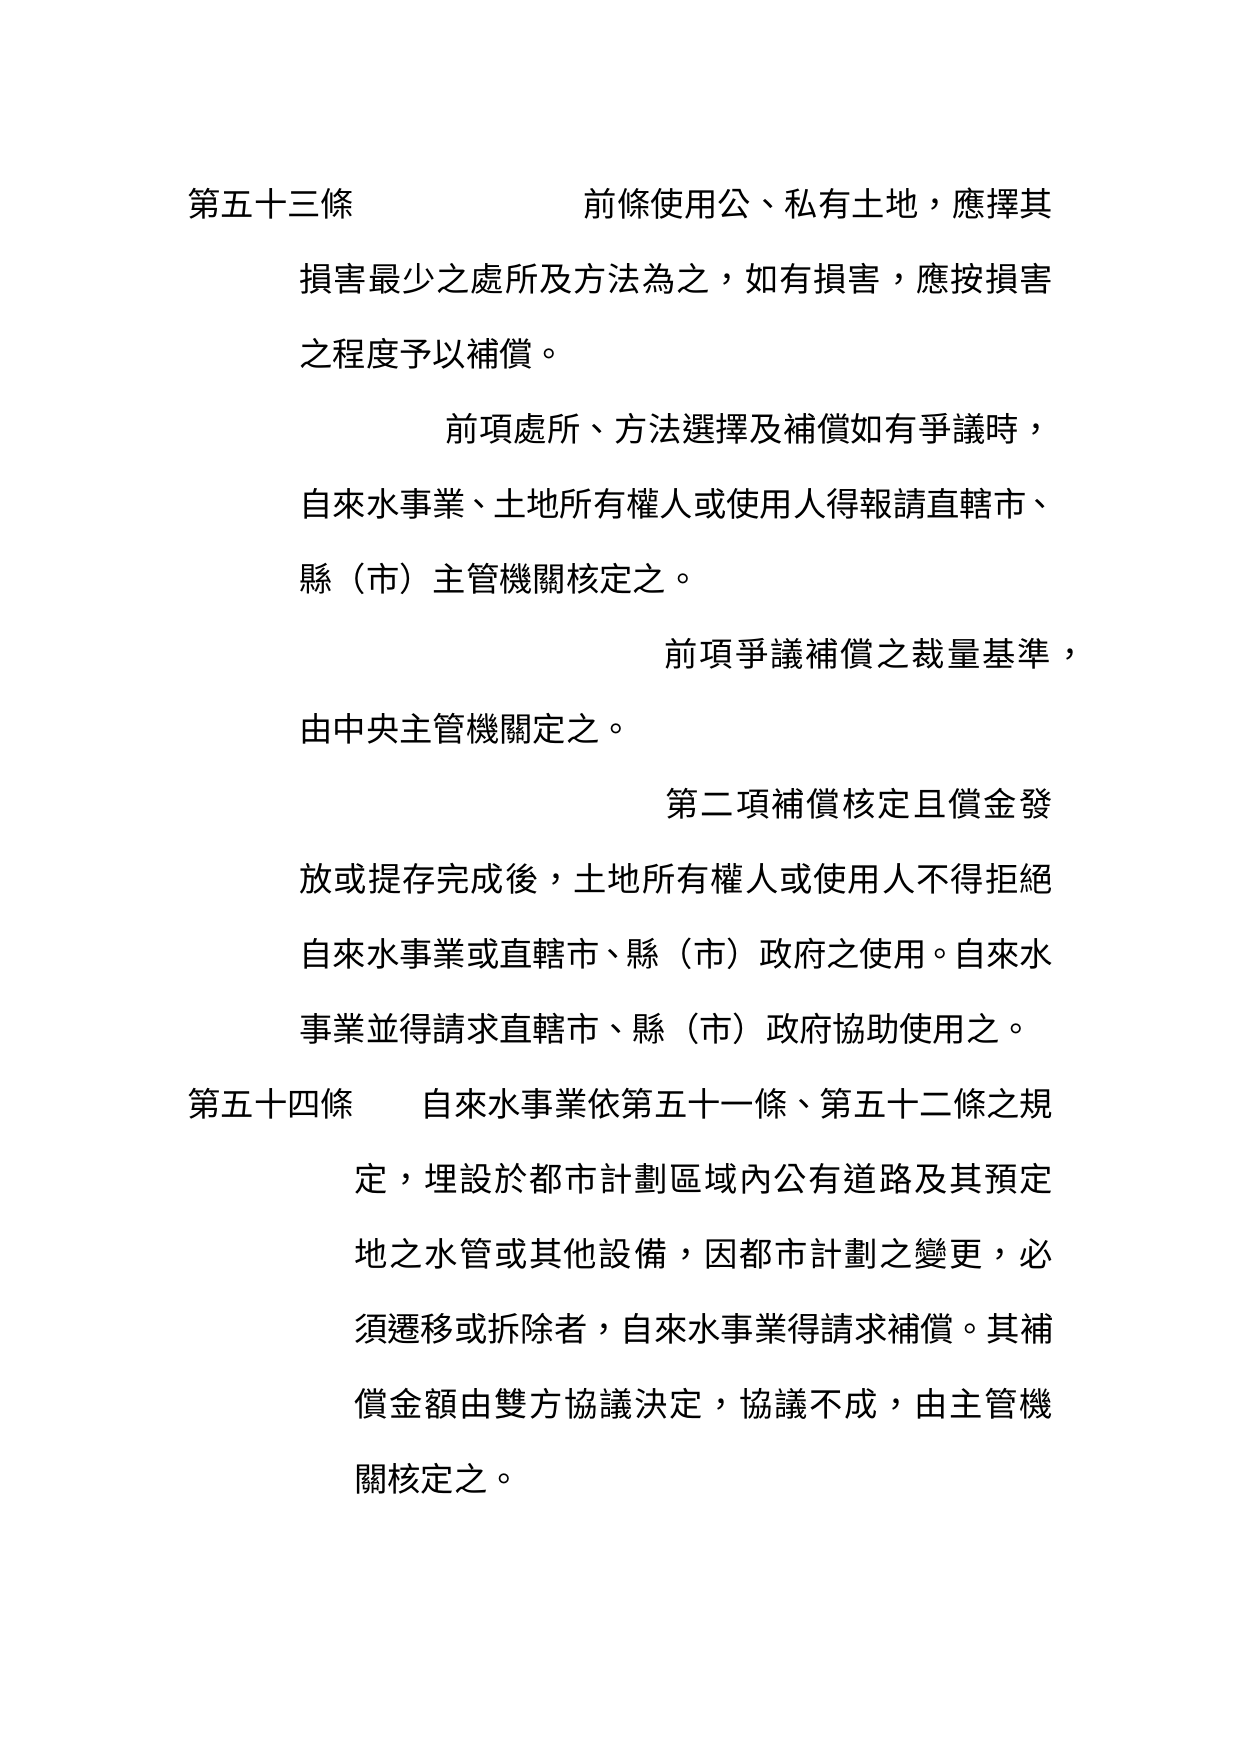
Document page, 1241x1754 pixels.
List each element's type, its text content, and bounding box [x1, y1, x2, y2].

text 第五十四條 自來水事業依第五十一條、第五十二條之規定，埋設於都市計劃區域內公有道路及其預定地之水管或其他設備，因都市計劃之變更，必須遷移或拆除者，自來水事業得請求補償。其補償金額由雙方協議決定，協議不成，由主管機關核定之。 [187, 1064, 1053, 1514]
text 前項處所、方法選擇及補償如有爭議時，自來水事業、土地所有權人或使用人得報請直轄市、縣（市）主管機關核定之。 [187, 389, 1053, 614]
text 第五十三條 前條使用公、私有土地，應擇其損害最少之處所及方法為之，如有損害，應按損害之程度予以補償。 [187, 164, 1053, 389]
text 第二項補償核定且償金發放或提存完成後，土地所有權人或使用人不得拒絕自來水事業或直轄市、縣（市）政府之使用。自來水事業並得請求直轄市、縣（市）政府協助使用之。 [187, 764, 1053, 1064]
text 前項爭議補償之裁量基準，由中央主管機關定之。 [187, 614, 1053, 764]
